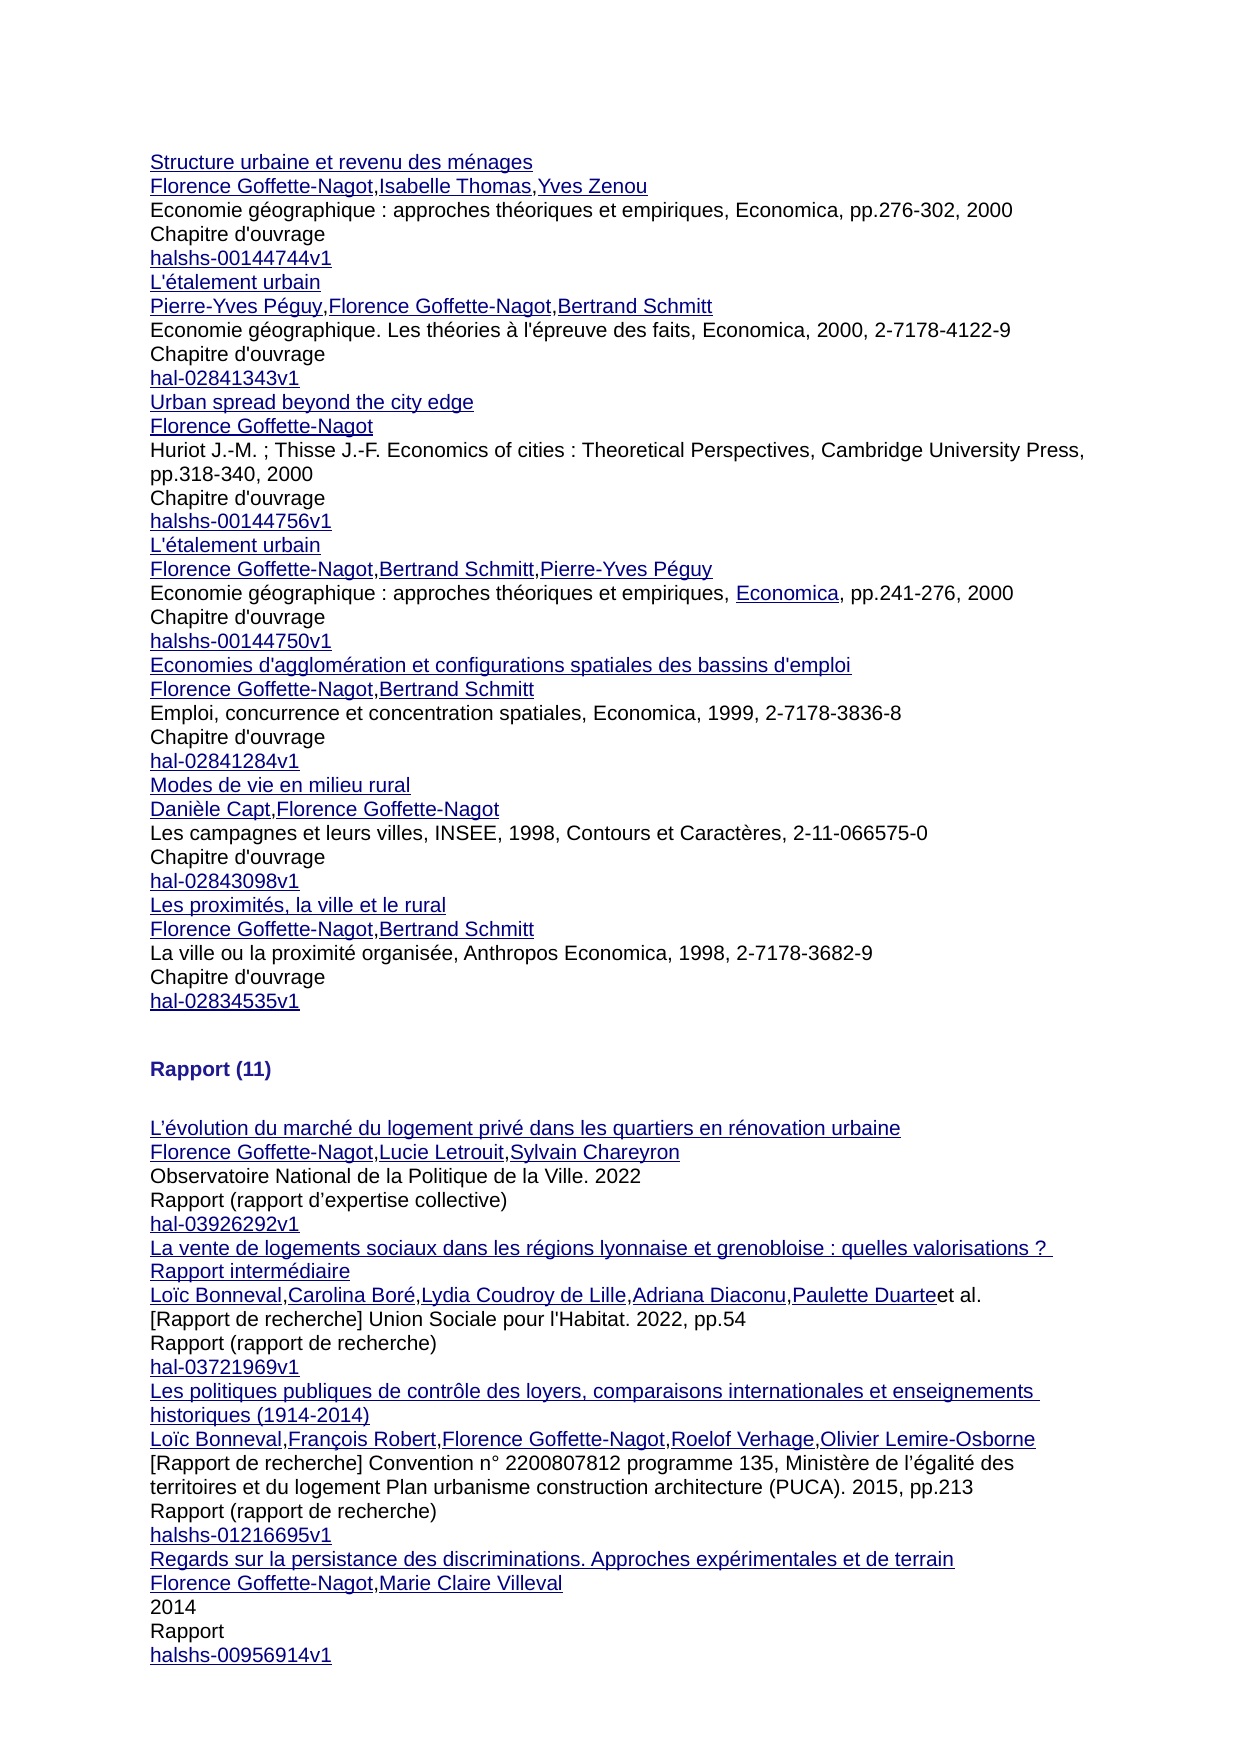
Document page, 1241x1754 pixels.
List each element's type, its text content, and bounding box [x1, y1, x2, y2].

table_cell Les proximités, la ville et le rural Florence Goffette-Nagot,Bertrand Schmitt La ville ou la proximité organisée, Anthropos Economica, 1998, 2-7178-3682-9 Chapitre d'ouvrage hal-02834535v1 [150, 893, 1090, 1012]
table_cell L'étalement urbain Florence Goffette-Nagot,Bertrand Schmitt,Pierre-Yves Péguy Economie géographique : approches théoriques et empiriques, Economica, pp.241-276, 2000 Chapitre d'ouvrage halshs-00144750v1 [150, 533, 1090, 653]
table_cell L'étalement urbain Pierre-Yves Péguy,Florence Goffette-Nagot,Bertrand Schmitt Economie géographique. Les théories à l'épreuve des faits, Economica, 2000, 2-7178-4122-9 Chapitre d'ouvrage hal-02841343v1 [150, 270, 1090, 389]
table_cell Urban spread beyond the city edge Florence Goffette-Nagot Huriot J.-M. ; Thisse J.-F. Economics of cities : Theoretical Perspectives, Cambridge University Press, pp.318-340, 2000 Chapitre d'ouvrage halshs-00144756v1 [150, 390, 1090, 533]
table_header L’évolution du marché du logement privé dans les quartiers en rénovation urbaine Florence Goffette-Nagot,Lucie Letrouit,Sylvain Chareyron Observatoire National de la Politique de la Ville. 2022 Rapport (rapport d’expertise collective) hal-03926292v1 [150, 1116, 1090, 1235]
table_cell Modes de vie en milieu rural Danièle Capt,Florence Goffette-Nagot Les campagnes et leurs villes, INSEE, 1998, Contours et Caractères, 2-11-066575-0 Chapitre d'ouvrage hal-02843098v1 [150, 773, 1090, 893]
table_cell Economies d'agglomération et configurations spatiales des bassins d'emploi Florence Goffette-Nagot,Bertrand Schmitt Emploi, concurrence et concentration spatiales, Economica, 1999, 2-7178-3836-8 Chapitre d'ouvrage hal-02841284v1 [150, 653, 1090, 773]
table_cell Les politiques publiques de contrôle des loyers, comparaisons internationales et enseignements historiques (1914-2014) Loïc Bonneval,François Robert,Florence Goffette-Nagot,Roelof Verhage,Olivier Lemire-Osborne [Rapport de recherche] Convention n° 2200807812 programme 135, Ministère de l’égalité des territoires et du logement Plan urbanisme construction architecture (PUCA). 2015, pp.213 Rapport (rapport de recherche) halshs-01216695v1 [150, 1379, 1090, 1547]
subtitle Rapport (11) [150, 1057, 1090, 1081]
table_cell La vente de logements sociaux dans les régions lyonnaise et grenobloise : quelles valorisations ? Rapport intermédiaire Loïc Bonneval,Carolina Boré,Lydia Coudroy de Lille,Adriana Diaconu,Paulette Duarteet al. [Rapport de recherche] Union Sociale pour l'Habitat. 2022, pp.54 Rapport (rapport de recherche) hal-03721969v1 [150, 1235, 1090, 1379]
table_cell Regards sur la persistance des discriminations. Approches expérimentales et de terrain Florence Goffette-Nagot,Marie Claire Villeval 2014 Rapport halshs-00956914v1 [150, 1547, 1090, 1667]
table_cell Structure urbaine et revenu des ménages Florence Goffette-Nagot,Isabelle Thomas,Yves Zenou Economie géographique : approches théoriques et empiriques, Economica, pp.276-302, 2000 Chapitre d'ouvrage halshs-00144744v1 [150, 150, 1090, 270]
